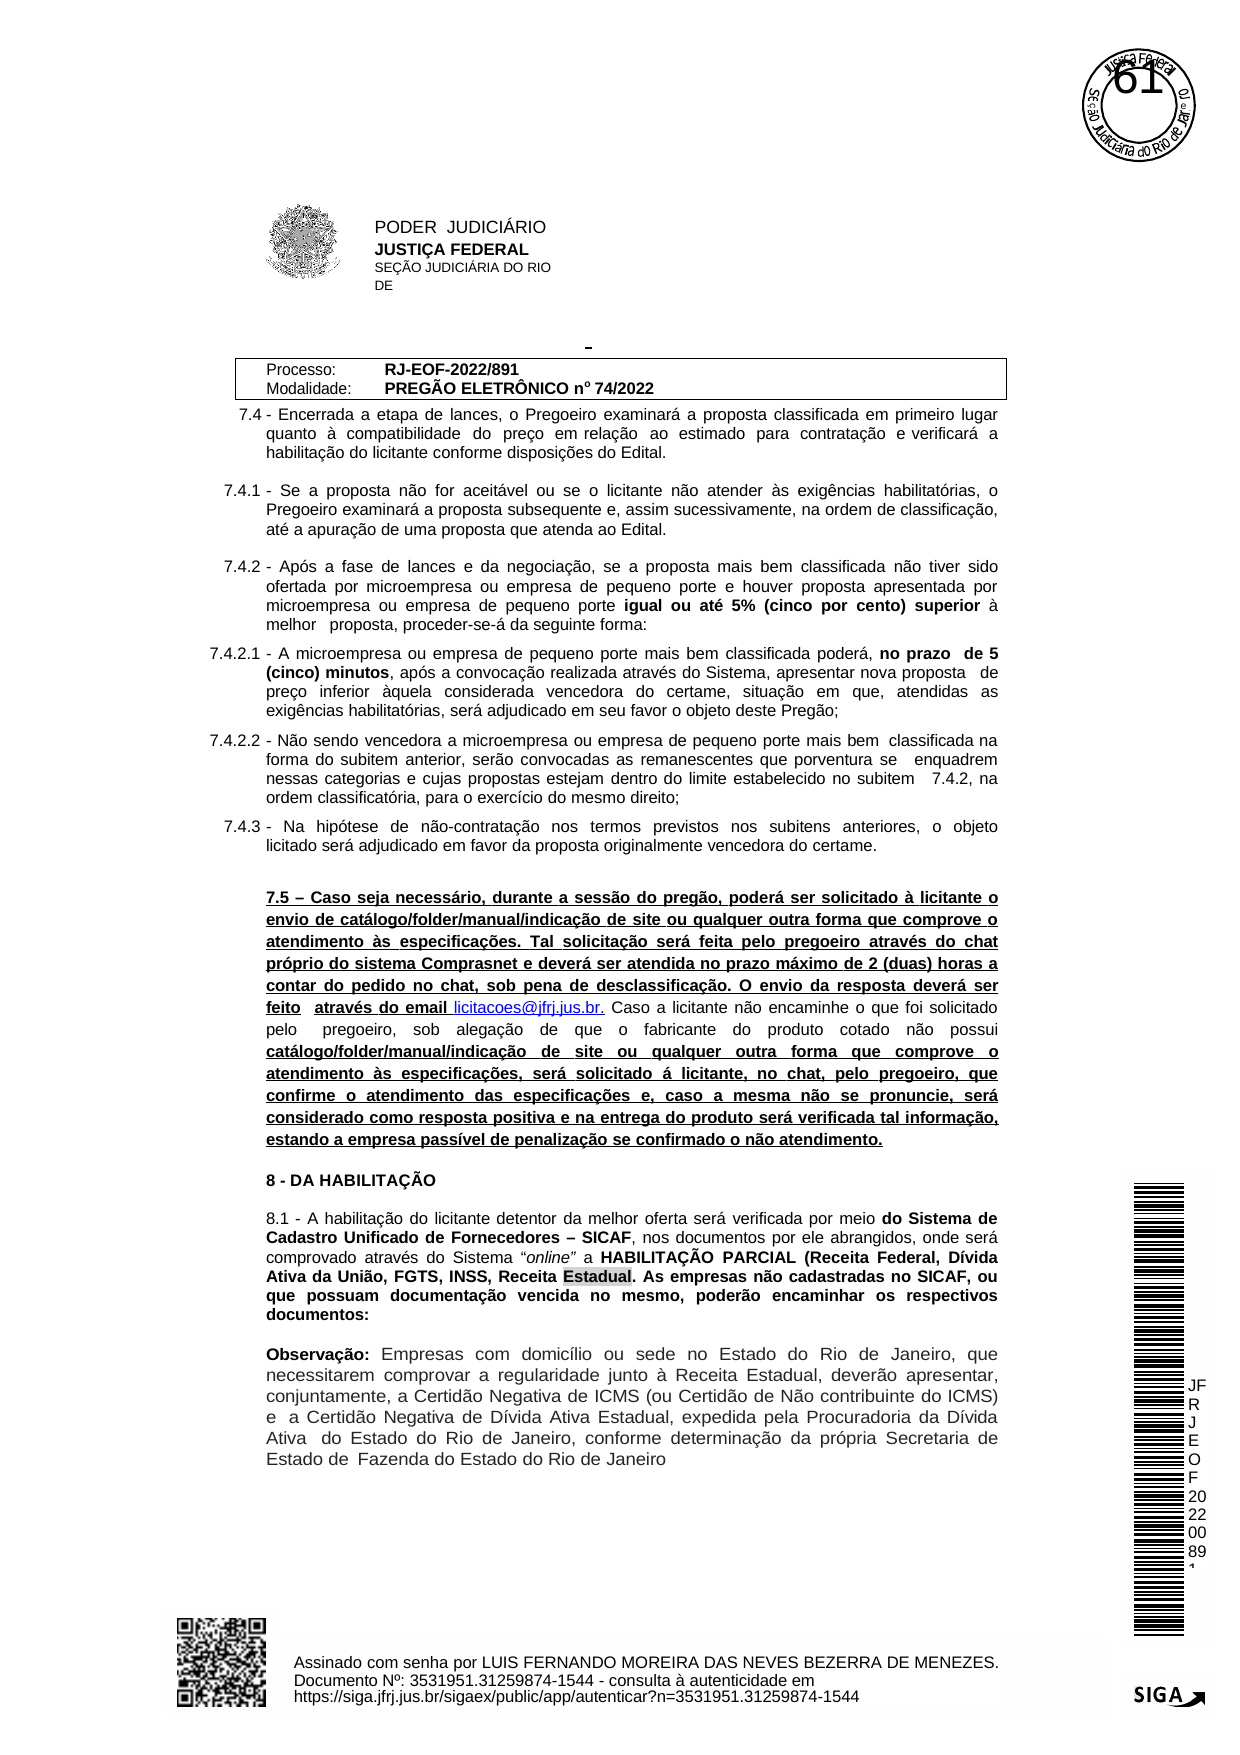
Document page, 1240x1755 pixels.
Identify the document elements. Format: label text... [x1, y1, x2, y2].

subtitle atendimento às especificações. Tal solicitação será feita pelo pregoeiro através do chat [266, 927, 998, 949]
subtitle estando a empresa passível de penalização se confirmado o não atendimento. [266, 1125, 998, 1149]
list - Após a fase de lances e da negociação, se a proposta mais bem classificada não tiver sido ofertada por microempresa ou empresa de pequeno porte e houver proposta apresentada por microempresa ou empresa de pequeno porte igual ou até 5% (cinco por cento) superior à melhor proposta, proceder-se-á da seguinte forma: [223, 558, 998, 634]
subtitle próprio do sistema Comprasnet e deverá ser atendida no prazo máximo de 2 (duas) horas a [266, 950, 998, 970]
subtitle confirme o atendimento das especificações e, caso a mesma não se pronuncie, será [266, 1081, 998, 1102]
subtitle atendimento às especificações, será solicitado á licitante, no chat, pelo pregoeiro, que [266, 1059, 998, 1080]
text [1217, 1171, 1239, 1190]
text Observação: Empresas com domicílio ou sede no Estado do Rio de Janeiro, que necessitarem comprovar a regularidade junto à Receita Estadual, deverão apresentar, conjuntamente, a Certidão Negativa de ICMS (ou Certidão de Não contribuinte do ICMS) e a Certidão Negativa de Dívida Ativa Estadual, expedida pela Procuradoria da Dívida Ativa do Estado do Rio de Janeiro, conforme determinação da própria Secretaria de Estado de Fazenda do Estado do Rio de Janeiro [266, 1344, 999, 1469]
text ç [1088, 103, 1099, 110]
text Processo: RJ-EOF-2022/891 [266, 360, 1006, 379]
subtitle 7.5 – Caso seja necessário, durante a sessão do pregão, poderá ser solicitado à licitante o [266, 888, 998, 905]
list - Não sendo vencedora a microempresa ou empresa de pequeno porte mais bem classificada na forma do subitem anterior, serão convocadas as remanescentes que porventura se enquadrem nessas categorias e cujas propostas estejam dentro do limite estabelecido no subitem 7.4.2, na ordem classificatória, para o exercício do mesmo direito; [209, 730, 998, 807]
text Modalidade: PREGÃO ELETRÔNICO no 74/2022 [266, 379, 1006, 398]
text PODER JUDICIÁRIO JUSTIÇA FEDERAL SEÇÃO JUDICIÁRIA DO RIO DE [374, 217, 573, 293]
text e [1180, 100, 1193, 110]
list - Encerrada a etapa de lances, o Pregoeiro examinará a proposta classificada em primeiro lugar quanto à compatibilidade do preço em relação ao estimado para contratação e verificará a habilitação do licitante conforme disposições do Edital. [238, 404, 998, 462]
text JFRJEOF202200891V01 [1188, 1377, 1207, 1567]
subtitle envio de catálogo/folder/manual/indicação de site ou qualquer outra forma que comprove o [266, 906, 998, 926]
text 8.1 - A habilitação do licitante detentor da melhor oferta será verificada por meio do Sistema de Cadastro Unificado de Fornecedores – SICAF, nos documentos por ele abrangidos, onde será comprovado através do Sistema “online” a HABILITAÇÃO PARCIAL (Receita Federal, Dívida Ativa da União, FGTS, INSS, Receita Estadual. As empresas não cadastradas no SICAF, ou que possuam documentação vencida no mesmo, poderão encaminhar os respectivos documentos: [266, 1209, 998, 1324]
text 8 - DA HABILITAÇÃO [266, 1171, 1122, 1190]
subtitle considerado como resposta positiva e na entrega do produto será verificada tal informação, [266, 1103, 998, 1124]
list - Se a proposta não for aceitável ou se o licitante não atender às exigências habilitatórias, o Pregoeiro examinará a proposta subsequente e, assim sucessivamente, na ordem de classificação, até a apuração de uma proposta que atenda ao Edital. [223, 481, 998, 538]
list - Na hipótese de não-contratação nos termos previstos nos subitens anteriores, o objeto licitado será adjudicado em favor da proposta originalmente vencedora do certame. [223, 817, 998, 855]
subtitle feito através do email licitacoes@jfrj.jus.br. Caso a licitante não encaminhe o que foi solicitado pelo pregoeiro, sob alegação de que o fabricante do produto cotado não possui catálogo/folder/manual/indicação de site ou qualquer outra forma que comprove o [266, 994, 998, 1058]
list - A microempresa ou empresa de pequeno porte mais bem classificada poderá, no prazo de 5 (cinco) minutos, após a convocação realizada através do Sistema, apresentar nova proposta de preço inferior àquela considerada vencedora do certame, situação em que, atendidas as exigências habilitatórias, será adjudicado em seu favor o objeto deste Pregão; [209, 644, 998, 720]
subtitle contar do pedido no chat, sob pena de desclassificação. O envio da resposta deverá ser [266, 971, 998, 993]
